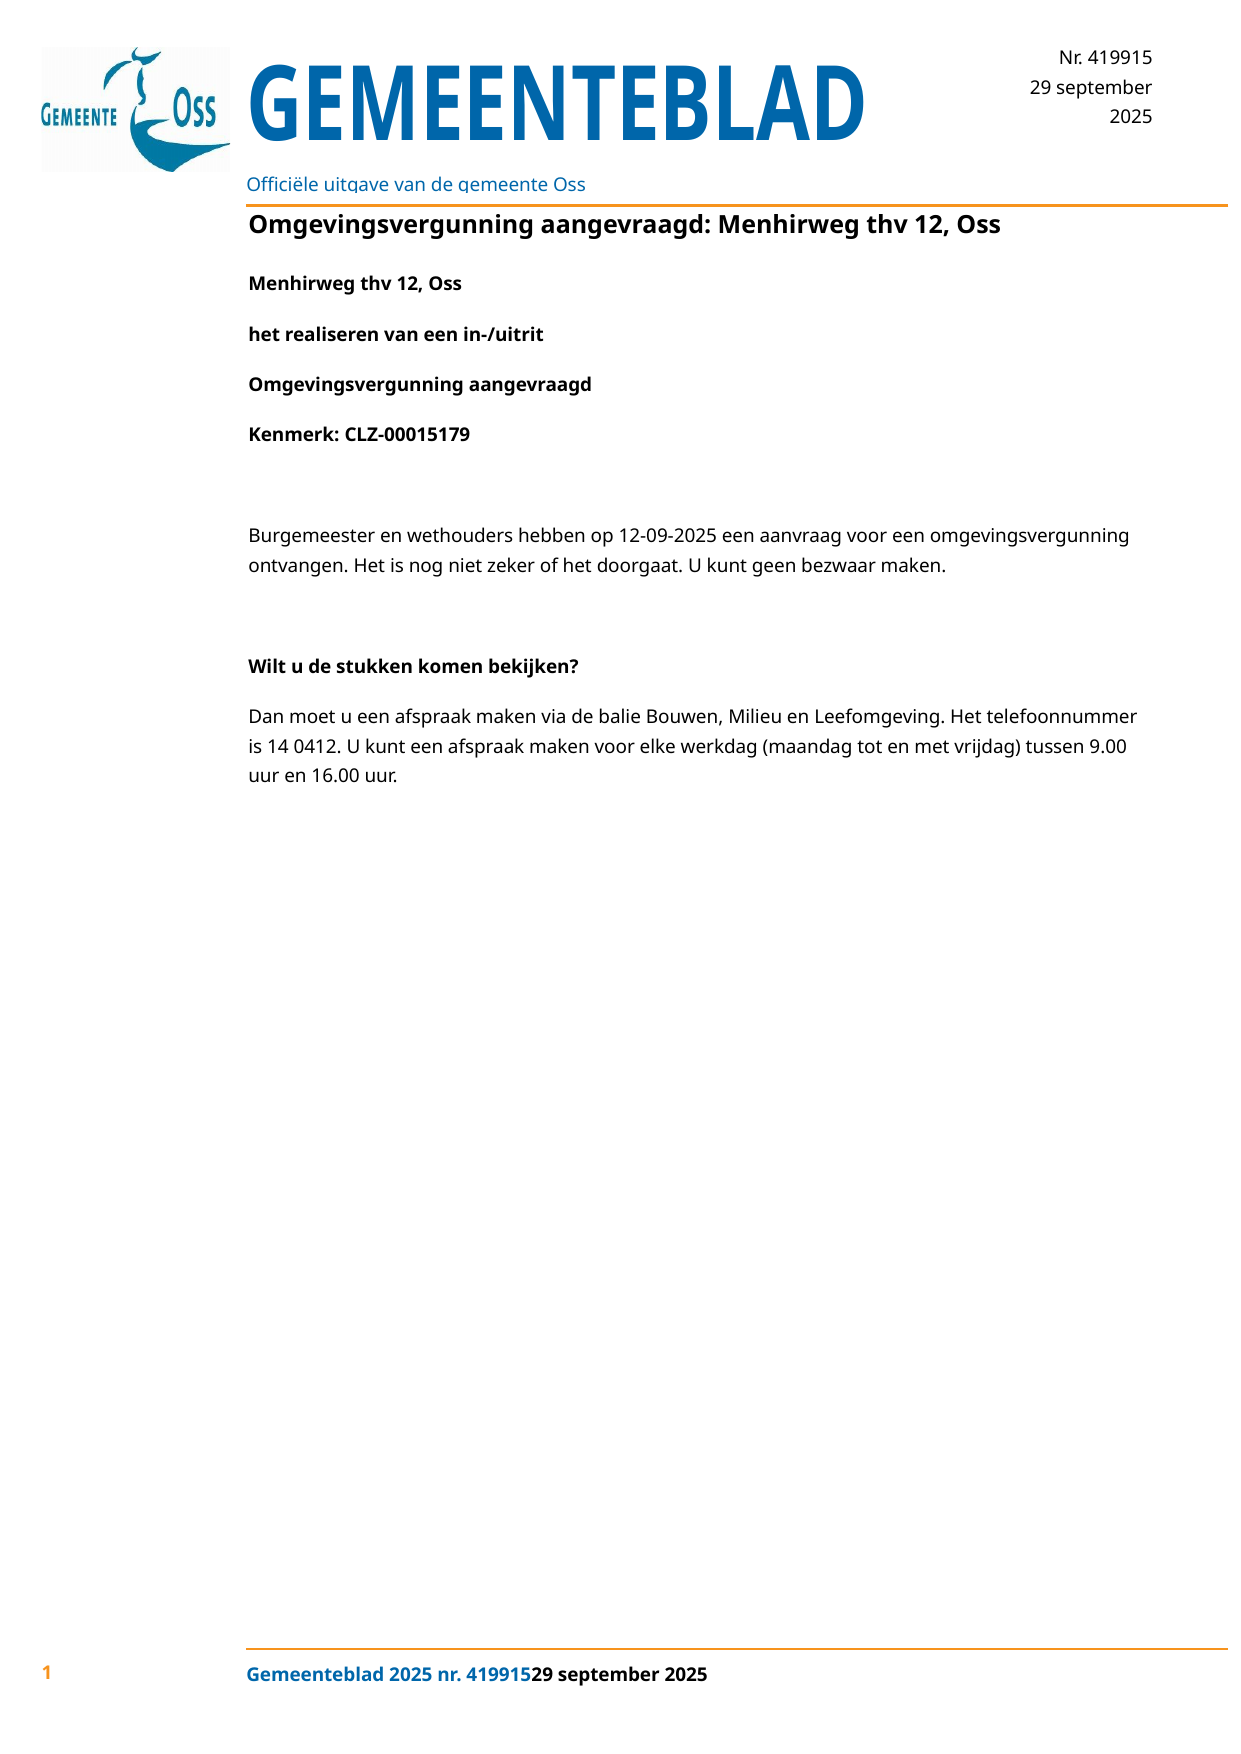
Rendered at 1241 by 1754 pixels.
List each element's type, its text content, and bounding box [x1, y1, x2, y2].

text Kenmerk: CLZ-00015179 [248, 422, 1152, 447]
text Dan moet u een afspraak maken via de balie Bouwen, Milieu en Leefomgeving. Het telefoonnummer is 14 0412. U kunt een afspraak maken voor elke werkdag (maandag tot en met vrijdag) tussen 9.00 uur en 16.00 uur. [248, 703, 1152, 788]
text het realiseren van een in-/uitrit [248, 321, 1152, 346]
text Burgemeester en wethouders hebben op 12-09-2025 een aanvraag voor een omgevingsvergunning ontvangen. Het is nog niet zeker of het doorgaat. U kunt geen bezwaar maken. [248, 522, 1152, 578]
text Wilt u de stukken komen bekijken? [248, 653, 1152, 678]
text Omgevingsvergunning aangevraagd: Menhirweg thv 12, Oss [248, 207, 1152, 241]
text Omgevingsvergunning aangevraagd [248, 371, 1152, 397]
text Menhirweg thv 12, Oss [248, 270, 1152, 296]
picture [41, 47, 231, 172]
